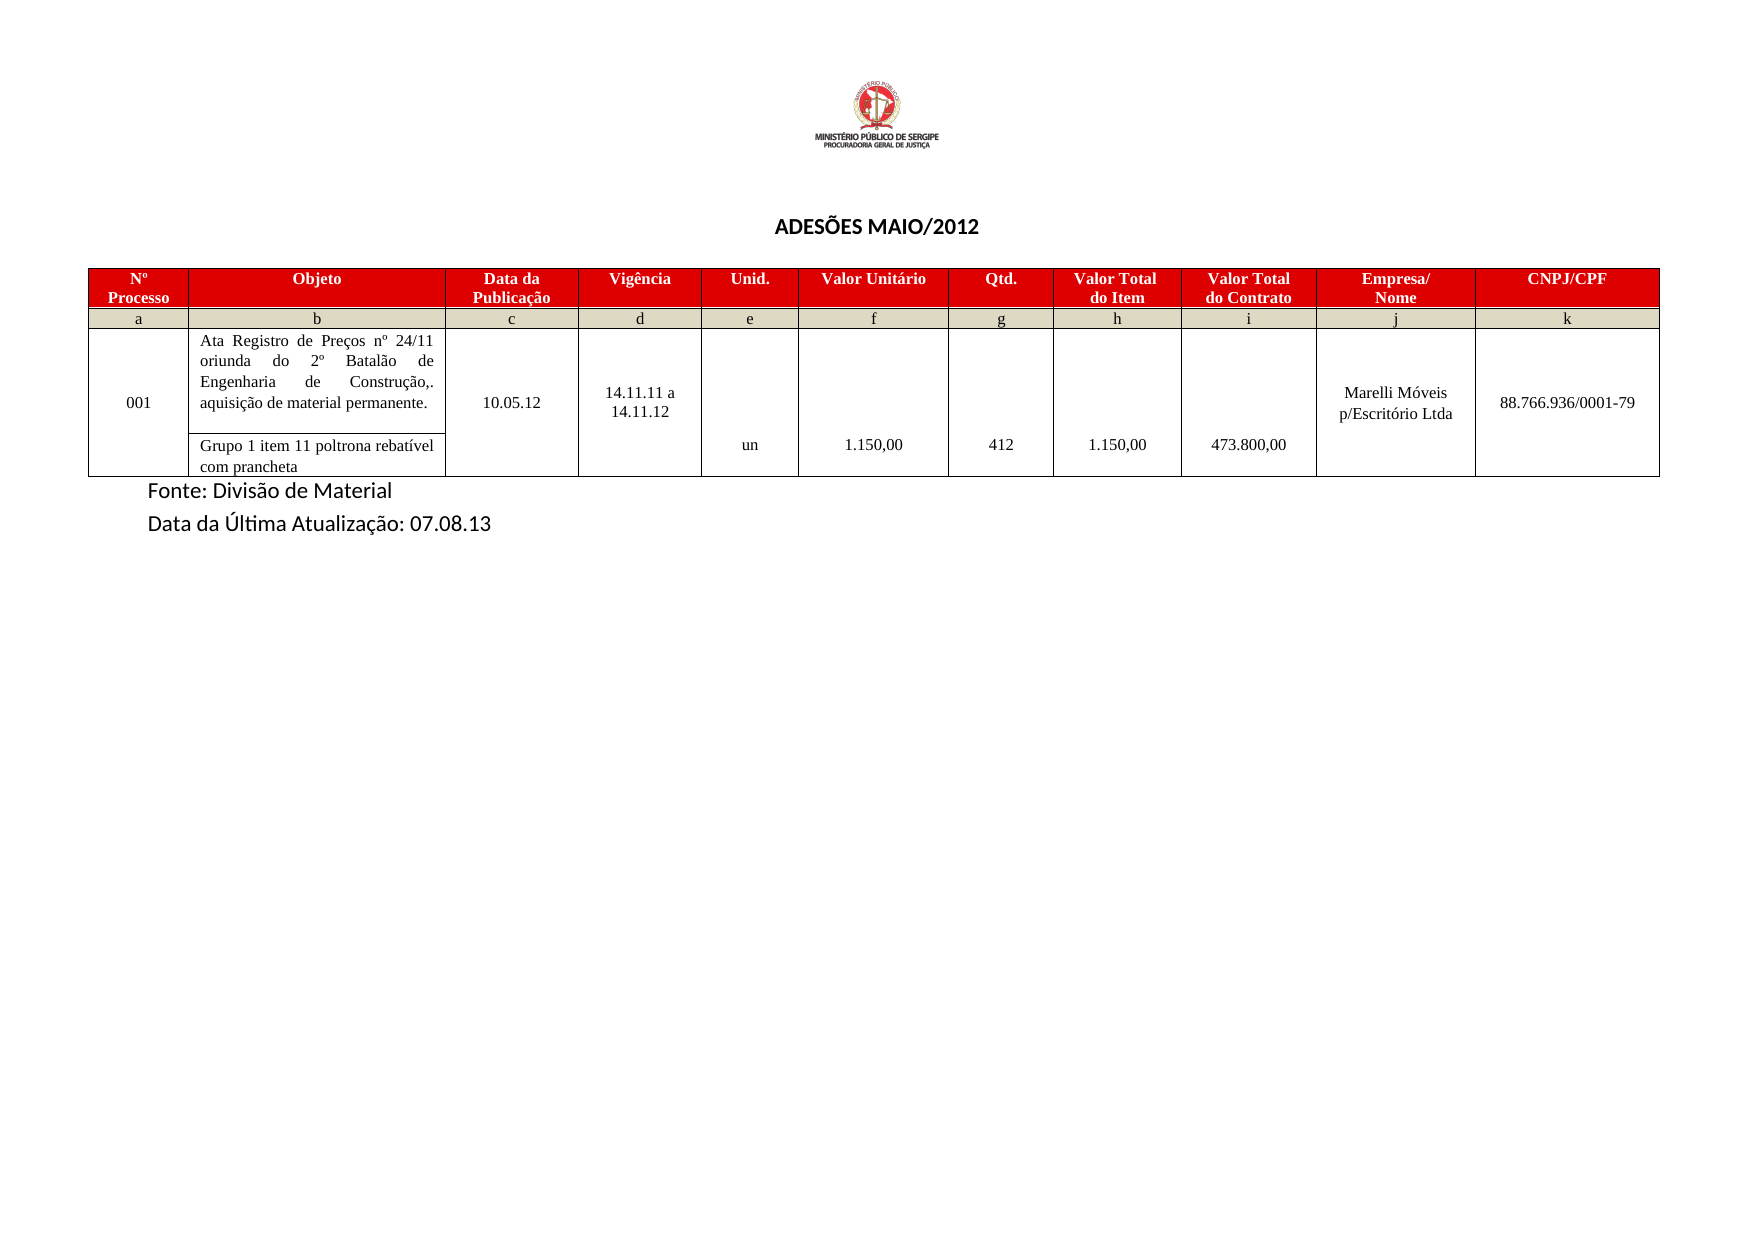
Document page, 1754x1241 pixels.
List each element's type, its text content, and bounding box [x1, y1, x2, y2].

table_header Valor Total do Contrato [1182, 269, 1316, 307]
table_cell a [89, 309, 188, 328]
text Fonte: Divisão de Material Data da Última Atualização: 07.08.13 [148, 477, 1606, 537]
table_cell h [1054, 309, 1181, 328]
table_header Objeto [189, 269, 445, 307]
table_header Empresa/ Nome [1317, 269, 1475, 307]
table_cell 88.766.936/0001-79 [1476, 329, 1659, 476]
table_header Valor Unitário [799, 269, 948, 307]
table_cell 001 [89, 329, 188, 476]
table_cell j [1317, 309, 1475, 328]
table_header Vigência [579, 269, 701, 307]
table_cell d [579, 309, 701, 328]
table_header CNPJ/CPF [1476, 269, 1659, 307]
table_header Unid. [702, 269, 798, 307]
table_header Data da Publicação [446, 269, 578, 307]
table_header Valor Total do Item [1054, 269, 1181, 307]
table_cell f [799, 309, 948, 328]
table_cell 473.800,00 [1182, 329, 1316, 476]
table_cell 14.11.11 a 14.11.12 [579, 329, 701, 476]
table_cell g [949, 309, 1053, 328]
picture [815, 81, 939, 149]
table_cell 10.05.12 [446, 329, 578, 476]
table_cell 412 [949, 329, 1053, 476]
table_cell k [1476, 309, 1659, 328]
table_header Qtd. [949, 269, 1053, 307]
table_cell Marelli Móveis p/Escritório Ltda [1317, 329, 1475, 476]
table_cell Grupo 1 item 11 poltrona rebatível com prancheta [189, 434, 445, 476]
table_cell b [189, 309, 445, 328]
table_cell 1.150,00 [799, 329, 948, 476]
table_cell un [702, 329, 798, 476]
table_cell 1.150,00 [1054, 329, 1181, 476]
table_cell c [446, 309, 578, 328]
table_cell i [1182, 309, 1316, 328]
table_header Nº Processo [89, 269, 188, 307]
table_cell e [702, 309, 798, 328]
table_cell Ata Registro de Preços nº 24/11 oriunda do 2º Batalão de Engenharia de Construção,. aquisição de material permanente. [189, 329, 445, 433]
